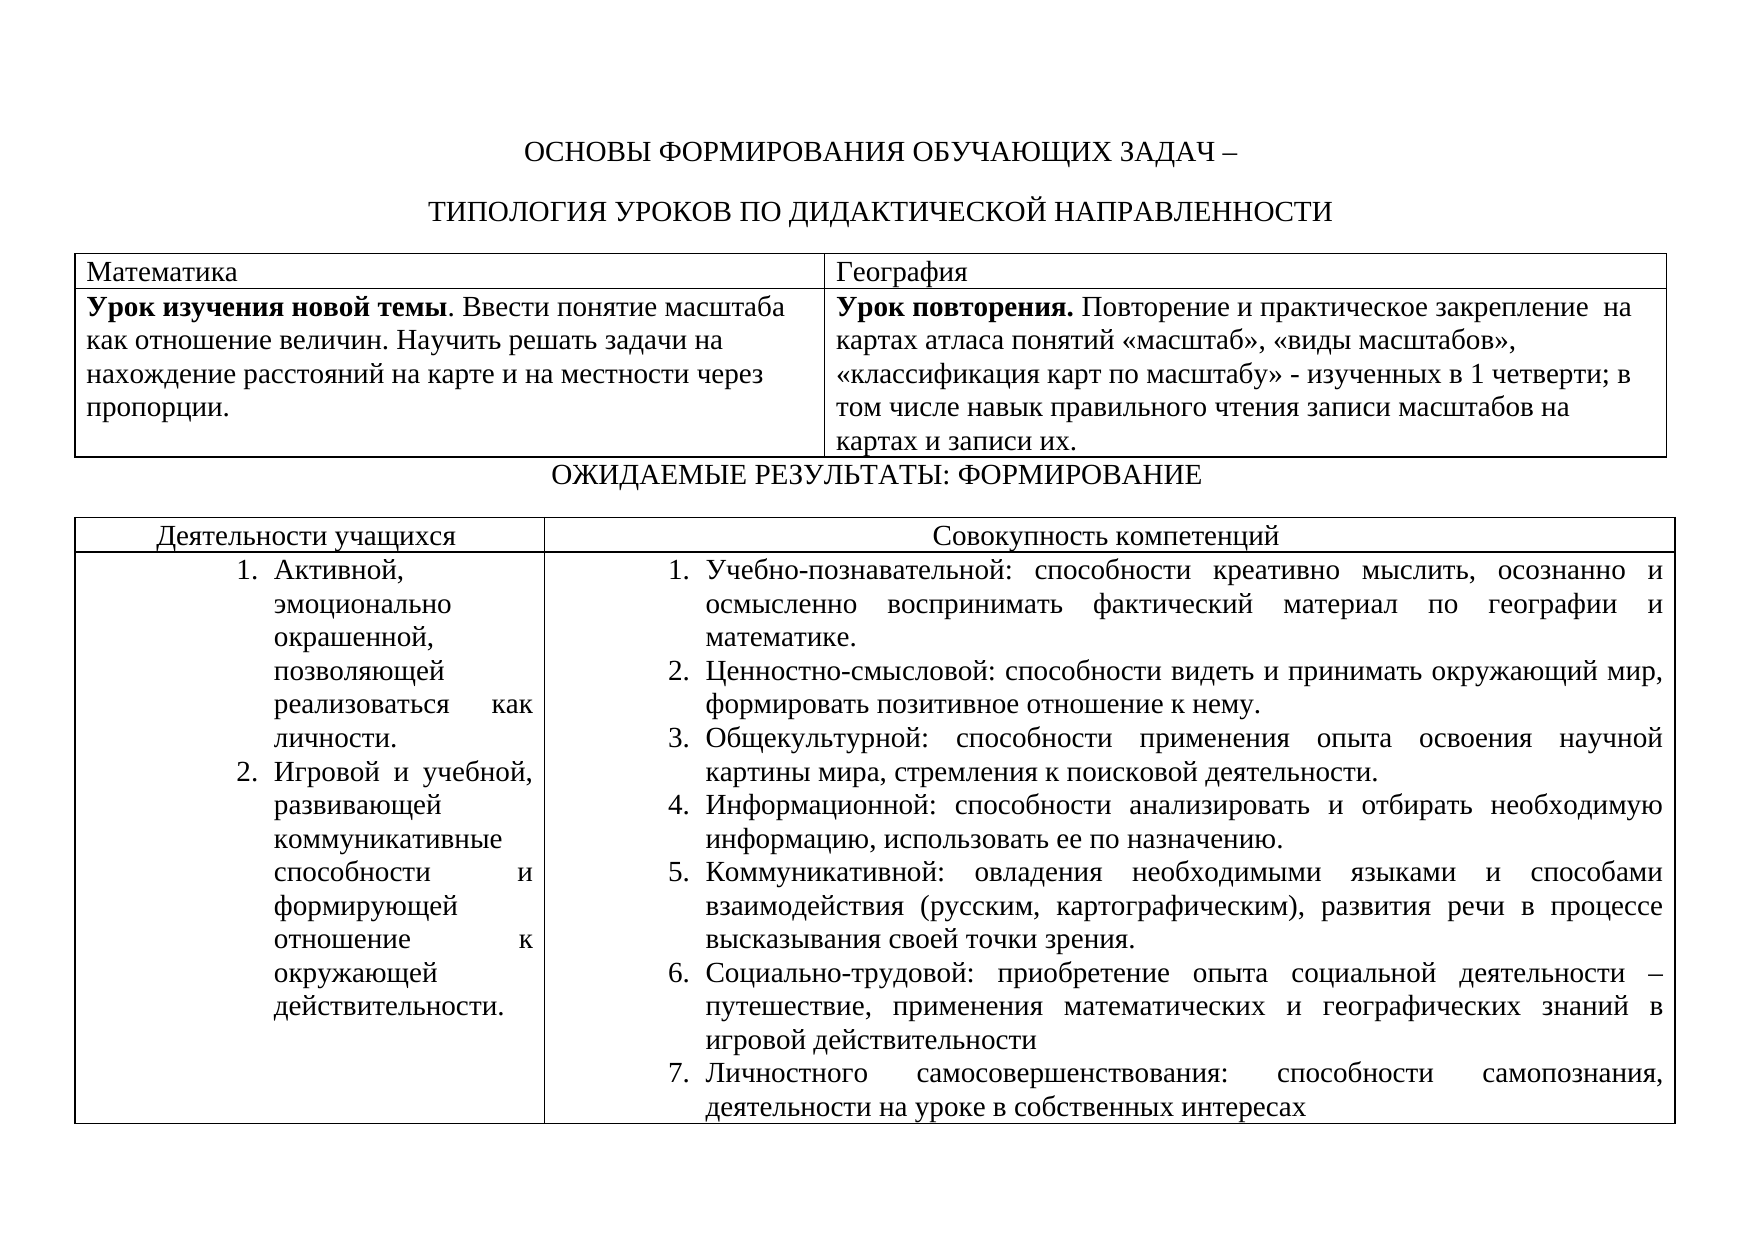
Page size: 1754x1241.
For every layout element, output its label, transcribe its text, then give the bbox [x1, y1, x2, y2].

table_header Математика [76, 254, 824, 288]
table_header Совокупность компетенций [545, 518, 1674, 551]
table_cell Урок повторения. Повторение и практическое закрепление на картах атласа понятий «масштаб», «виды масштабов», «классификация карт по масштабу» - изученных в 1 четверти; в том числе навык правильного чтения записи масштабов на картах и записи их. [825, 289, 1666, 456]
table_cell Учебно-познавательной: способности креативно мыслить, осознанно и осмысленно воспринимать фактический материал по географии и математике. Ценностно-смысловой: способности видеть и принимать окружающий мир, формировать позитивное отношение к нему. Общекультурной: способности применения опыта освоения научной картины мира, стремления к поисковой деятельности. Информационной: способности анализировать и отбирать необходимую информацию, использовать ее по назначению. Коммуникативной: овладения необходимыми языками и способами взаимодействия (русским, картографическим), развития речи в процессе высказывания своей точки зрения. Социально-трудовой: приобретение опыта социальной деятельности – путешествие, применения математических и географических знаний в игровой действительности Личностного самосовершенствования: способности самопознания, деятельности на уроке в собственных интересах [545, 553, 1674, 1123]
text Ожидаемые результаты: формирование [75, 457, 1679, 491]
table_cell Урок изучения новой темы. Ввести понятие масштаба как отношение величин. Научить решать задачи на нахождение расстояний на карте и на местности через пропорции. [76, 289, 824, 456]
text типология уроков по дидактической направленности [75, 194, 1679, 227]
text Основы формирования Обучающих задач – [75, 134, 1679, 168]
table_cell Активной, эмоционально окрашенной, позволяющей реализоваться как личности. Игровой и учебной, развивающей коммуникативные способности и формирующей отношение к окружающей действительности. [76, 553, 544, 1123]
table_header Деятельности учащихся [76, 518, 544, 551]
table_header География [825, 254, 1666, 288]
